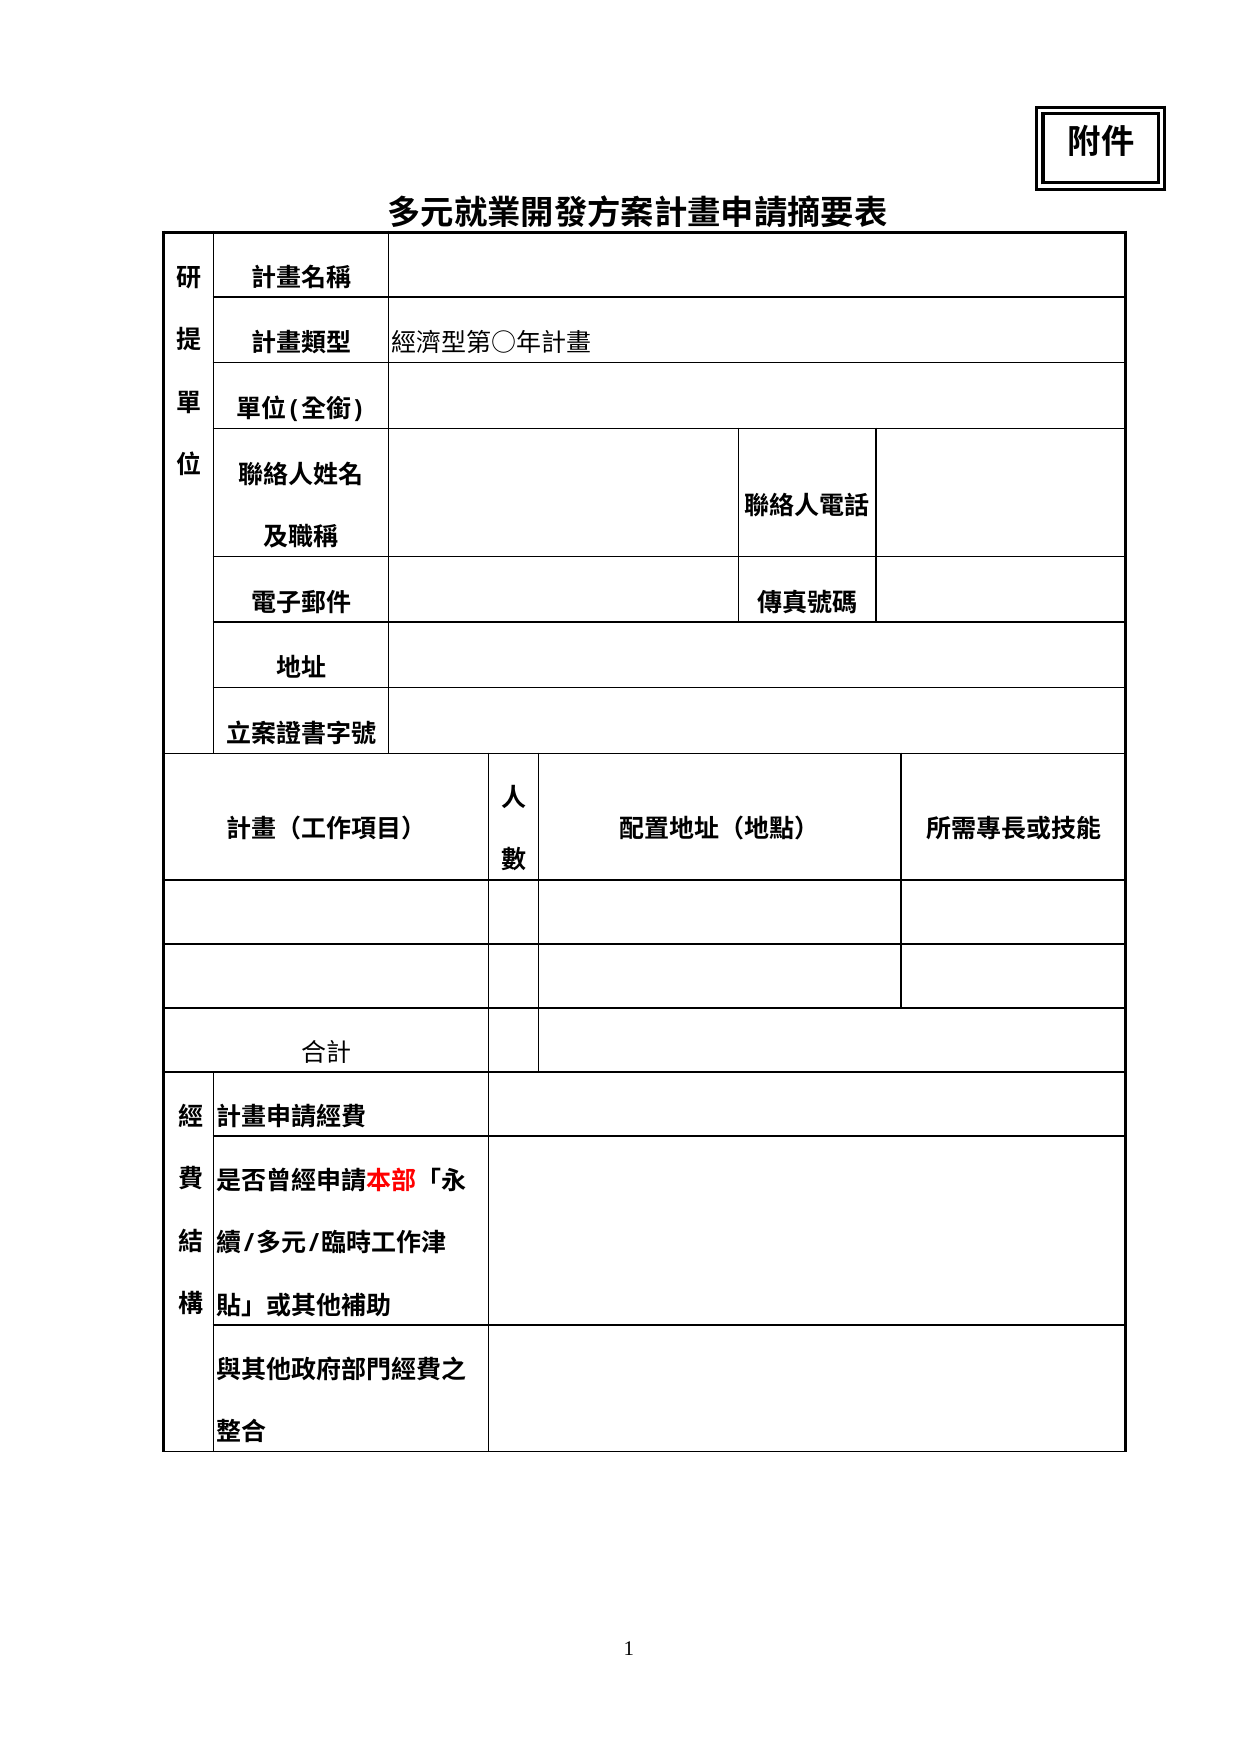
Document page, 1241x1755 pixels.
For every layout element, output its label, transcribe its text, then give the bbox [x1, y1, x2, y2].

table_cell [489, 1326, 1124, 1451]
table_header 計畫名稱 [214, 234, 388, 296]
table_cell [877, 429, 1124, 556]
table_cell 地址 [214, 623, 388, 687]
table_cell [902, 945, 1124, 1007]
table_cell 傳真號碼 [739, 557, 875, 621]
table_cell [389, 363, 1124, 427]
table_cell 配置地址（地點） [539, 754, 900, 879]
table_cell [877, 557, 1124, 621]
table_cell 聯絡人姓名 及職稱 [214, 429, 388, 556]
table_cell [489, 1137, 1124, 1324]
table_cell [489, 945, 538, 1007]
table_cell [165, 945, 488, 1007]
table_cell 合計 [165, 1009, 488, 1071]
table_cell 是否曾經申請本部「永續/多元/臨時工作津貼」或其他補助 [214, 1137, 488, 1324]
table_cell [539, 1009, 1124, 1071]
table_cell [389, 557, 738, 621]
table_cell [539, 881, 900, 943]
table_cell 計畫（工作項目） [165, 754, 488, 879]
table_cell [165, 881, 488, 943]
table_cell [902, 881, 1124, 943]
table_cell 經濟型第○年計畫 [389, 298, 1124, 362]
table_header [389, 234, 1124, 296]
text 附件1 [1059, 115, 1142, 174]
table_cell 與其他政府部門經費之整合 [214, 1326, 488, 1451]
table_cell [489, 881, 538, 943]
table_cell [489, 1073, 1124, 1135]
table_cell 計畫申請經費 [214, 1073, 488, 1135]
table_cell 人數 [489, 754, 538, 879]
table_cell 立案證書字號 [214, 688, 388, 752]
table_cell [389, 429, 738, 556]
table_cell 單位(全銜) [214, 363, 388, 427]
table_cell 聯絡人電話 [739, 429, 875, 556]
table_header 研提單位 [165, 234, 213, 752]
table_cell [489, 1009, 538, 1071]
table_cell 電子郵件 [214, 557, 388, 621]
table_cell 經費結構 [165, 1073, 213, 1451]
table_cell 所需專長或技能 [902, 754, 1124, 879]
table_cell [389, 688, 1124, 752]
table_cell [539, 945, 900, 1007]
text 多元就業開發方案計畫申請摘要表 [148, 168, 1127, 231]
table_cell 計畫類型 [214, 298, 388, 362]
table_cell [389, 623, 1124, 687]
